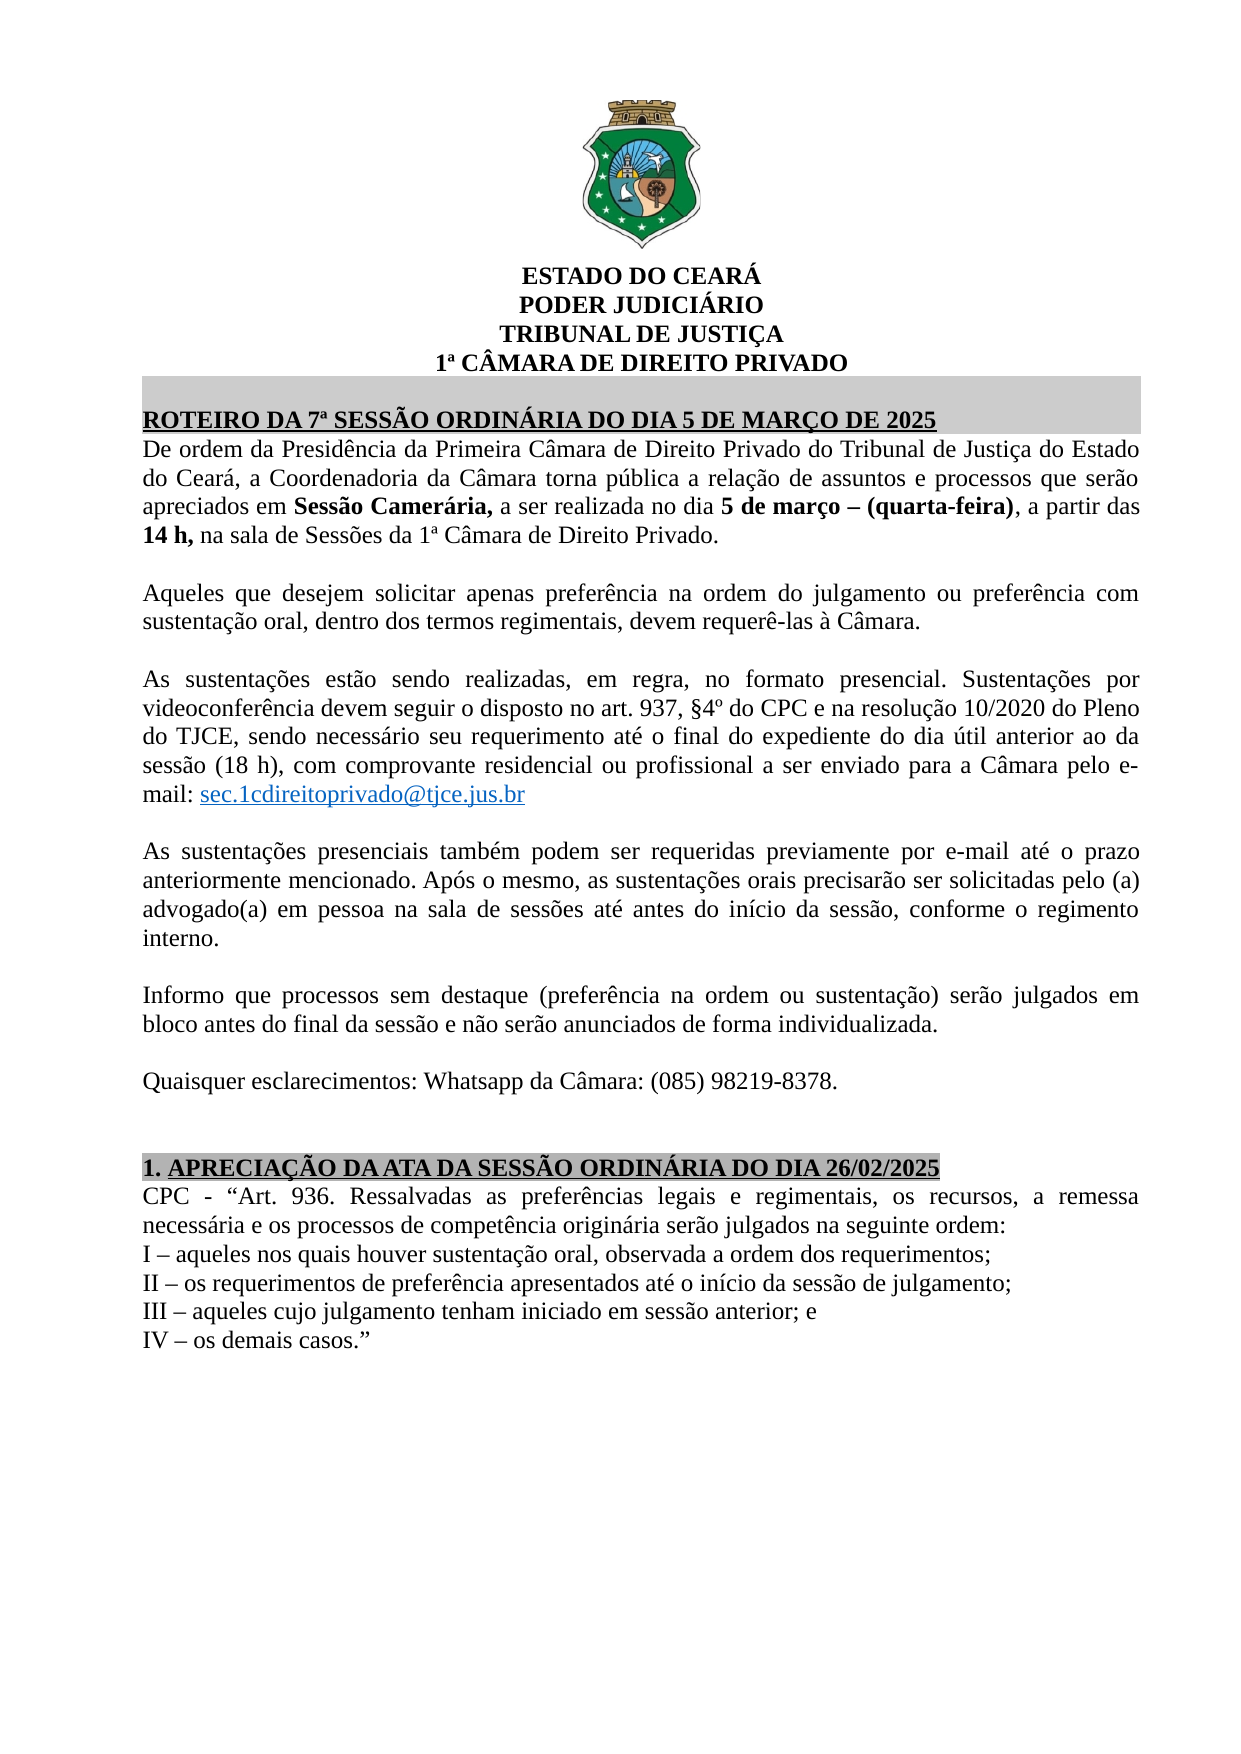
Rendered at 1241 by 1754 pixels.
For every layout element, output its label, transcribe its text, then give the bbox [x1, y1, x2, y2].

subtitle TRIBUNAL DE JUSTIÇA [142, 319, 1141, 348]
text I – aqueles nos quais houver sustentação oral, observada a ordem dos requerimentos; [142, 1239, 1141, 1268]
text III – aqueles cujo julgamento tenham iniciado em sessão anterior; e [142, 1296, 1141, 1325]
text PODER JUDICIÁRIO [142, 290, 1141, 319]
text 1. APRECIAÇÃO DA ATA DA SESSÃO ORDINÁRIA DO DIA 26/02/2025 [142, 1153, 1141, 1181]
text De ordem da Presidência da Primeira Câmara de Direito Privado do Tribunal de Justiça do Estado do Ceará, a Coordenadoria da Câmara torna pública a relação de assuntos e processos que serão apreciados em Sessão Camerária, a ser realizada no dia 5 de março – (quarta-feira), a partir das 14 h, na sala de Sessões da 1ª Câmara de Direito Privado. [142, 434, 1141, 549]
text ROTEIRO DA 7ª SESSÃO ORDINÁRIA DO DIA 5 DE MARÇO DE 2025 [142, 405, 1141, 434]
text As sustentações estão sendo realizadas, em regra, no formato presencial. Sustentações por videoconferência devem seguir o disposto no art. 937, §4º do CPC e na resolução 10/2020 do Pleno do TJCE, sendo necessário seu requerimento até o final do expediente do dia útil anterior ao da sessão (18 h), com comprovante residencial ou profissional a ser enviado para a Câmara pelo e-mail: sec.1cdireitoprivado@tjce.jus.br [142, 664, 1141, 808]
text CPC - “Art. 936. Ressalvadas as preferências legais e regimentais, os recursos, a remessa necessária e os processos de competência originária serão julgados na seguinte ordem: [142, 1181, 1141, 1239]
picture [582, 100, 701, 249]
text IV – os demais casos.” [142, 1325, 1141, 1354]
text As sustentações presenciais também podem ser requeridas previamente por e-mail até o prazo anteriormente mencionado. Após o mesmo, as sustentações orais precisarão ser solicitadas pelo (a) advogado(a) em pessoa na sala de sessões até antes do início da sessão, conforme o regimento interno. [142, 836, 1141, 951]
text ESTADO DO CEARÁ [142, 261, 1141, 290]
text Quaisquer esclarecimentos: Whatsapp da Câmara: (085) 98219-8378. [142, 1066, 1141, 1095]
text Informo que processos sem destaque (preferência na ordem ou sustentação) serão julgados em bloco antes do final da sessão e não serão anunciados de forma individualizada. [142, 980, 1141, 1038]
subtitle Aqueles que desejem solicitar apenas preferência na ordem do julgamento ou preferência com sustentação oral, dentro dos termos regimentais, devem requerê-las à Câmara. [142, 578, 1141, 635]
text II – os requerimentos de preferência apresentados até o início da sessão de julgamento; [142, 1268, 1141, 1296]
subtitle 1ª CÂMARA DE DIREITO PRIVADO [142, 348, 1141, 376]
